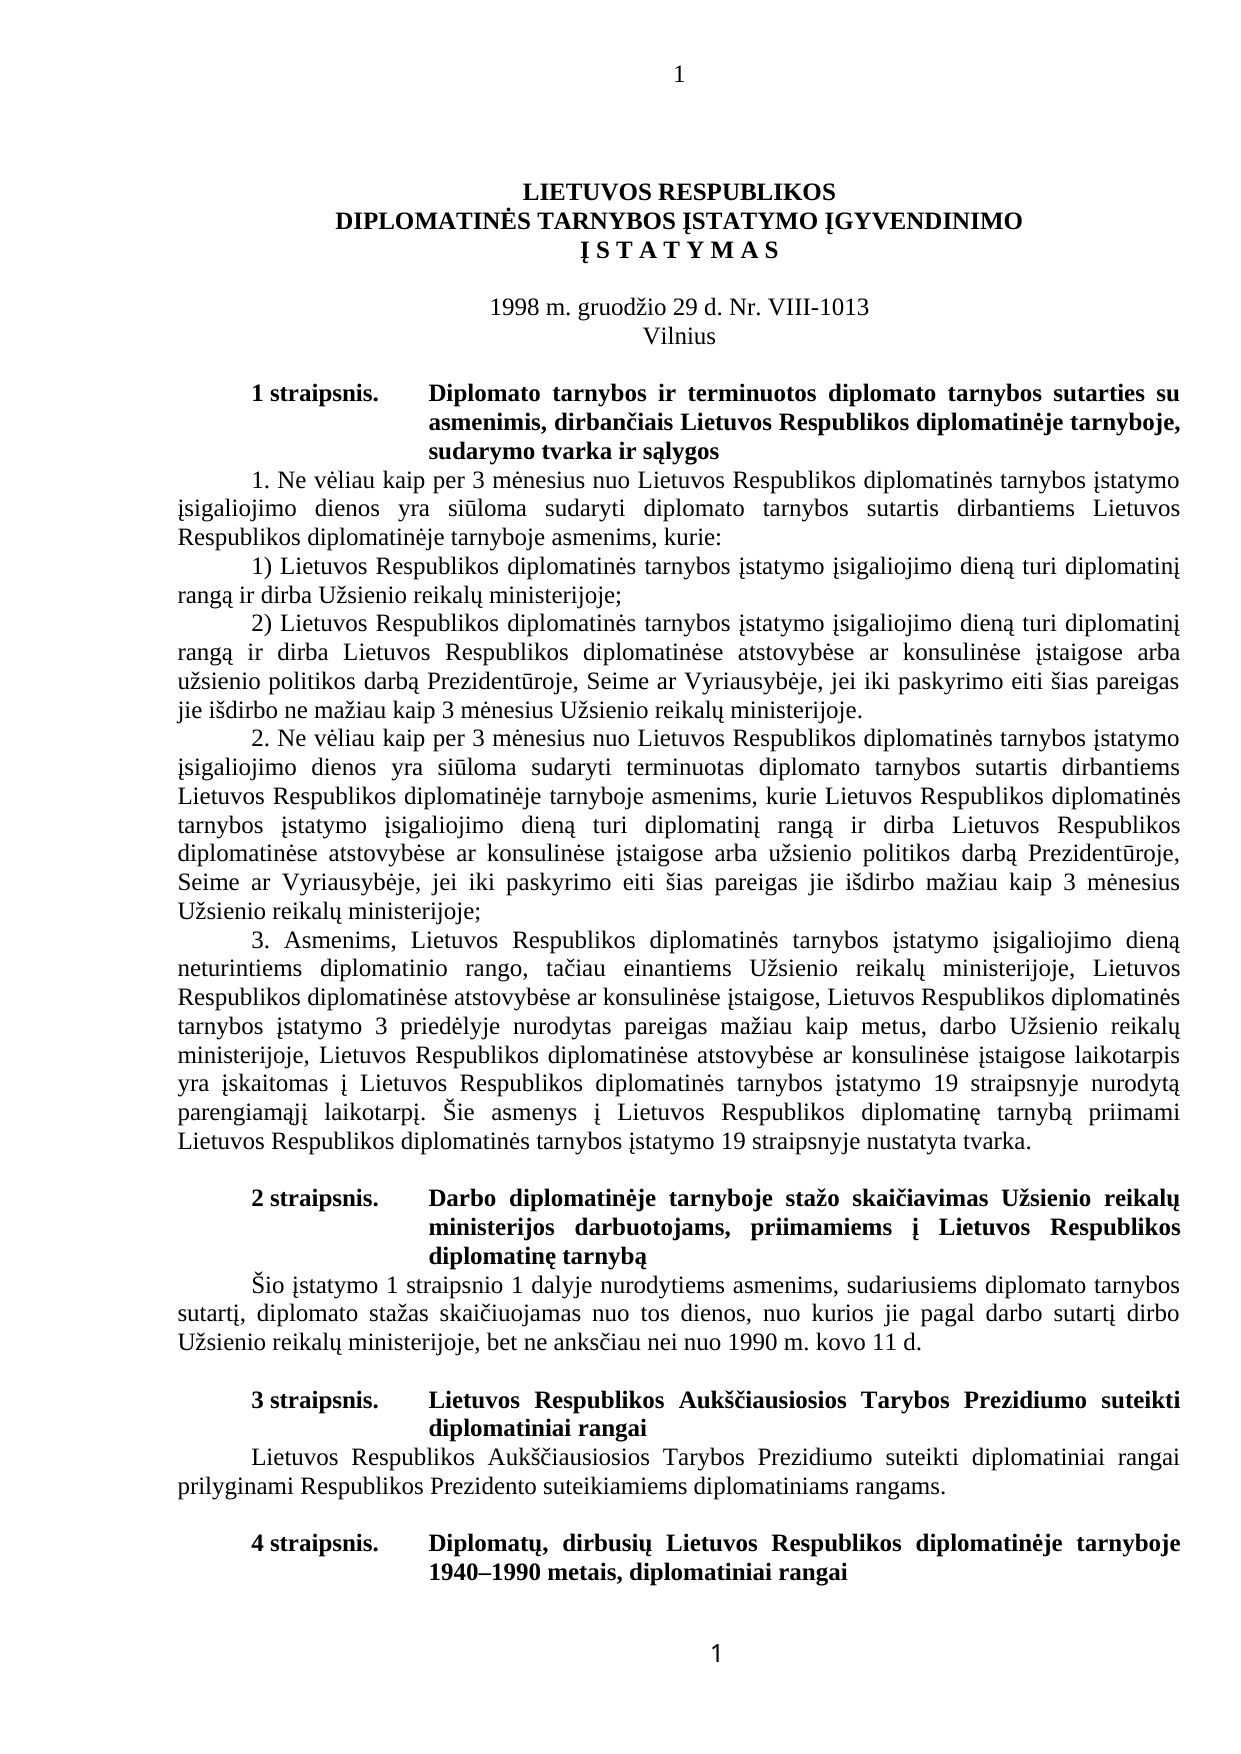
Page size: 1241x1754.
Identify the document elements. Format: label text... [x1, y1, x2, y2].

text 3 straipsnis. Lietuvos Respublikos Aukščiausiosios Tarybos Prezidiumo suteikti diplomatiniai rangai [251, 1385, 1181, 1442]
text Vilnius [177, 321, 1181, 350]
text 2 straipsnis. Darbo diplomatinėje tarnyboje stažo skaičiavimas Užsienio reikalų ministerijos darbuotojams, priimamiems į Lietuvos Respublikos diplomatinę tarnybą [251, 1183, 1181, 1270]
text DIPLOMATINĖS TARNYBOS ĮSTATYMO ĮGYVENDINIMO [177, 206, 1181, 235]
text 4 straipsnis. Diplomatų, dirbusių Lietuvos Respublikos diplomatinėje tarnyboje 1940–1990 metais, diplomatiniai rangai [251, 1528, 1181, 1586]
text Lietuvos Respublikos Aukščiausiosios Tarybos Prezidiumo suteikti diplomatiniai rangai prilyginami Respublikos Prezidento suteikiamiems diplomatiniams rangams. [177, 1442, 1181, 1500]
text LIETUVOS RESPUBLIKOS [177, 177, 1181, 206]
text Šio įstatymo 1 straipsnio 1 dalyje nurodytiems asmenims, sudariusiems diplomato tarnybos sutartį, diplomato stažas skaičiuojamas nuo tos dienos, nuo kurios jie pagal darbo sutartį dirbo Užsienio reikalų ministerijoje, bet ne anksčiau nei nuo 1990 m. kovo 11 d. [177, 1270, 1181, 1356]
text 2) Lietuvos Respublikos diplomatinės tarnybos įstatymo įsigaliojimo dieną turi diplomatinį rangą ir dirba Lietuvos Respublikos diplomatinėse atstovybėse ar konsulinėse įstaigose arba užsienio politikos darbą Prezidentūroje, Seime ar Vyriausybėje, jei iki paskyrimo eiti šias pareigas jie išdirbo ne mažiau kaip 3 mėnesius Užsienio reikalų ministerijoje. [177, 608, 1181, 723]
text 1) Lietuvos Respublikos diplomatinės tarnybos įstatymo įsigaliojimo dieną turi diplomatinį rangą ir dirba Užsienio reikalų ministerijoje; [177, 551, 1181, 608]
text Į S T A T Y M A S [177, 235, 1181, 263]
text 1998 m. gruodžio 29 d. Nr. VIII-1013 [177, 292, 1181, 321]
text 1. Ne vėliau kaip per 3 mėnesius nuo Lietuvos Respublikos diplomatinės tarnybos įstatymo įsigaliojimo dienos yra siūloma sudaryti diplomato tarnybos sutartis dirbantiems Lietuvos Respublikos diplomatinėje tarnyboje asmenims, kurie: [177, 465, 1181, 551]
text 2. Ne vėliau kaip per 3 mėnesius nuo Lietuvos Respublikos diplomatinės tarnybos įstatymo įsigaliojimo dienos yra siūloma sudaryti terminuotas diplomato tarnybos sutartis dirbantiems Lietuvos Respublikos diplomatinėje tarnyboje asmenims, kurie Lietuvos Respublikos diplomatinės tarnybos įstatymo įsigaliojimo dieną turi diplomatinį rangą ir dirba Lietuvos Respublikos diplomatinėse atstovybėse ar konsulinėse įstaigose arba užsienio politikos darbą Prezidentūroje, Seime ar Vyriausybėje, jei iki paskyrimo eiti šias pareigas jie išdirbo mažiau kaip 3 mėnesius Užsienio reikalų ministerijoje; [177, 723, 1181, 925]
text 3. Asmenims, Lietuvos Respublikos diplomatinės tarnybos įstatymo įsigaliojimo dieną neturintiems diplomatinio rango, tačiau einantiems Užsienio reikalų ministerijoje, Lietuvos Respublikos diplomatinėse atstovybėse ar konsulinėse įstaigose, Lietuvos Respublikos diplomatinės tarnybos įstatymo 3 priedėlyje nurodytas pareigas mažiau kaip metus, darbo Užsienio reikalų ministerijoje, Lietuvos Respublikos diplomatinėse atstovybėse ar konsulinėse įstaigose laikotarpis yra įskaitomas į Lietuvos Respublikos diplomatinės tarnybos įstatymo 19 straipsnyje nurodytą parengiamąjį laikotarpį. Šie asmenys į Lietuvos Respublikos diplomatinę tarnybą priimami Lietuvos Respublikos diplomatinės tarnybos įstatymo 19 straipsnyje nustatyta tvarka. [177, 925, 1181, 1155]
text 1 straipsnis. Diplomato tarnybos ir terminuotos diplomato tarnybos sutarties su asmenimis, dirbančiais Lietuvos Respublikos diplomatinėje tarnyboje, sudarymo tvarka ir sąlygos [251, 378, 1181, 465]
